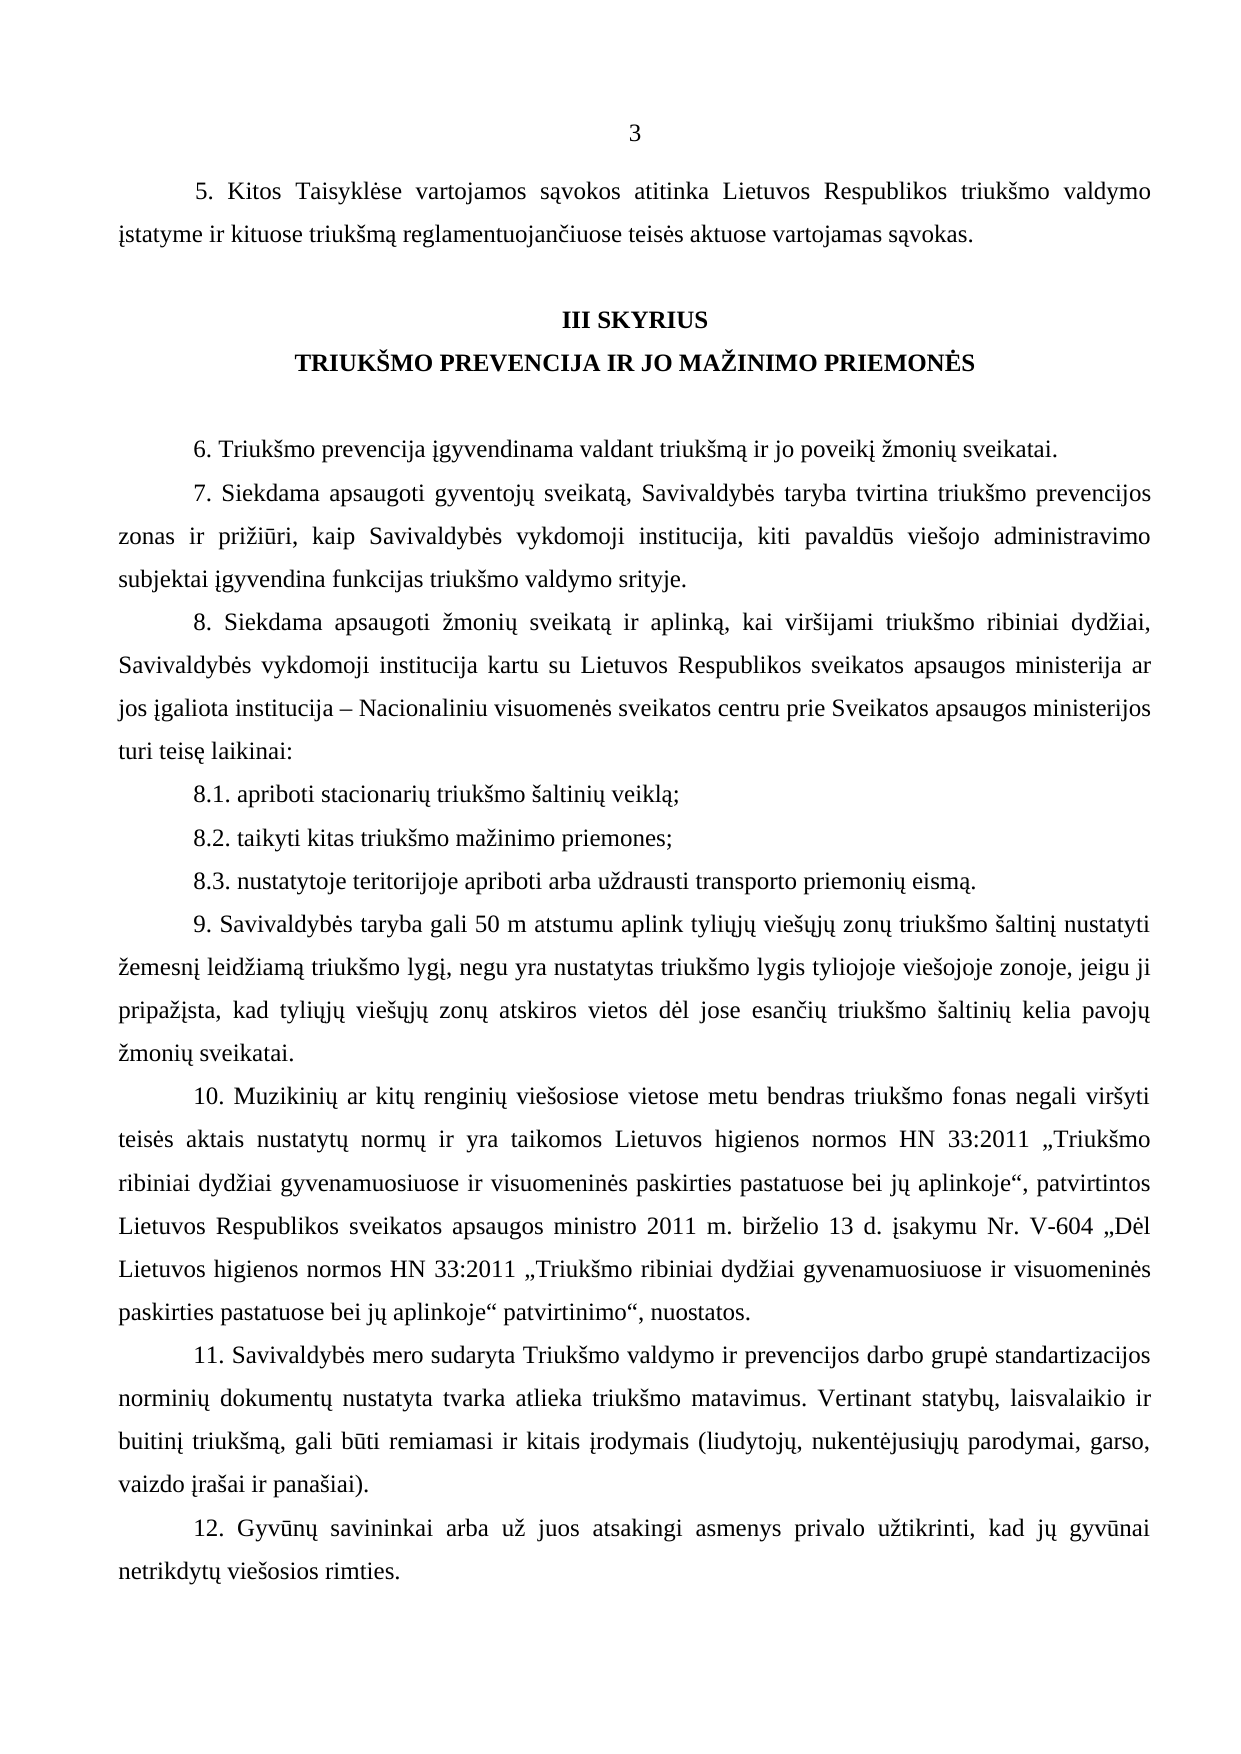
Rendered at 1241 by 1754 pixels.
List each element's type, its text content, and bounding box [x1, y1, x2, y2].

text 8.1. apriboti stacionarių triukšmo šaltinių veiklą; [118, 779, 1152, 808]
text 9. Savivaldybės taryba gali 50 m atstumu aplink tyliųjų viešųjų zonų triukšmo šaltinį nustatyti žemesnį leidžiamą triukšmo lygį, negu yra nustatytas triukšmo lygis tyliojoje viešojoje zonoje, jeigu ji pripažįsta, kad tyliųjų viešųjų zonų atskiros vietos dėl jose esančių triukšmo šaltinių kelia pavojų žmonių sveikatai. [118, 909, 1152, 1067]
text 10. Muzikinių ar kitų renginių viešosiose vietose metu bendras triukšmo fonas negali viršyti teisės aktais nustatytų normų ir yra taikomos Lietuvos higienos normos HN 33:2011 „Triukšmo ribiniai dydžiai gyvenamuosiuose ir visuomeninės paskirties pastatuose bei jų aplinkoje“, patvirtintos Lietuvos Respublikos sveikatos apsaugos ministro 2011 m. birželio 13 d. įsakymu Nr. V-604 „Dėl Lietuvos higienos normos HN 33:2011 „Triukšmo ribiniai dydžiai gyvenamuosiuose ir visuomeninės paskirties pastatuose bei jų aplinkoje“ patvirtinimo“, nuostatos. [118, 1081, 1152, 1326]
text 7. Siekdama apsaugoti gyventojų sveikatą, Savivaldybės taryba tvirtina triukšmo prevencijos zonas ir prižiūri, kaip Savivaldybės vykdomoji institucija, kiti pavaldūs viešojo administravimo subjektai įgyvendina funkcijas triukšmo valdymo srityje. [118, 478, 1152, 593]
text 8.3. nustatytoje teritorijoje apriboti arba uždrausti transporto priemonių eismą. [118, 866, 1152, 894]
text 12. Gyvūnų savininkai arba už juos atsakingi asmenys privalo užtikrinti, kad jų gyvūnai netrikdytų viešosios rimties. [118, 1513, 1152, 1584]
text 5. Kitos Taisyklėse vartojamos sąvokos atitinka Lietuvos Respublikos triukšmo valdymo įstatyme ir kituose triukšmą reglamentuojančiuose teisės aktuose vartojamas sąvokas. [118, 176, 1152, 248]
text 11. Savivaldybės mero sudaryta Triukšmo valdymo ir prevencijos darbo grupė standartizacijos norminių dokumentų nustatyta tvarka atlieka triukšmo matavimus. Vertinant statybų, laisvalaikio ir buitinį triukšmą, gali būti remiamasi ir kitais įrodymais (liudytojų, nukentėjusiųjų parodymai, garso, vaizdo įrašai ir panašiai). [118, 1340, 1152, 1498]
text 6. Triukšmo prevencija įgyvendinama valdant triukšmą ir jo poveikį žmonių sveikatai. [118, 434, 1152, 463]
text TRIUKŠMO PREVENCIJA IR JO MAŽINIMO PRIEMONĖS [118, 348, 1152, 377]
text III SKYRIUS [118, 305, 1152, 334]
text 8.2. taikyti kitas triukšmo mažinimo priemones; [118, 823, 1152, 851]
text 8. Siekdama apsaugoti žmonių sveikatą ir aplinką, kai viršijami triukšmo ribiniai dydžiai, Savivaldybės vykdomoji institucija kartu su Lietuvos Respublikos sveikatos apsaugos ministerija ar jos įgaliota institucija – Nacionaliniu visuomenės sveikatos centru prie Sveikatos apsaugos ministerijos turi teisę laikinai: [118, 607, 1152, 765]
